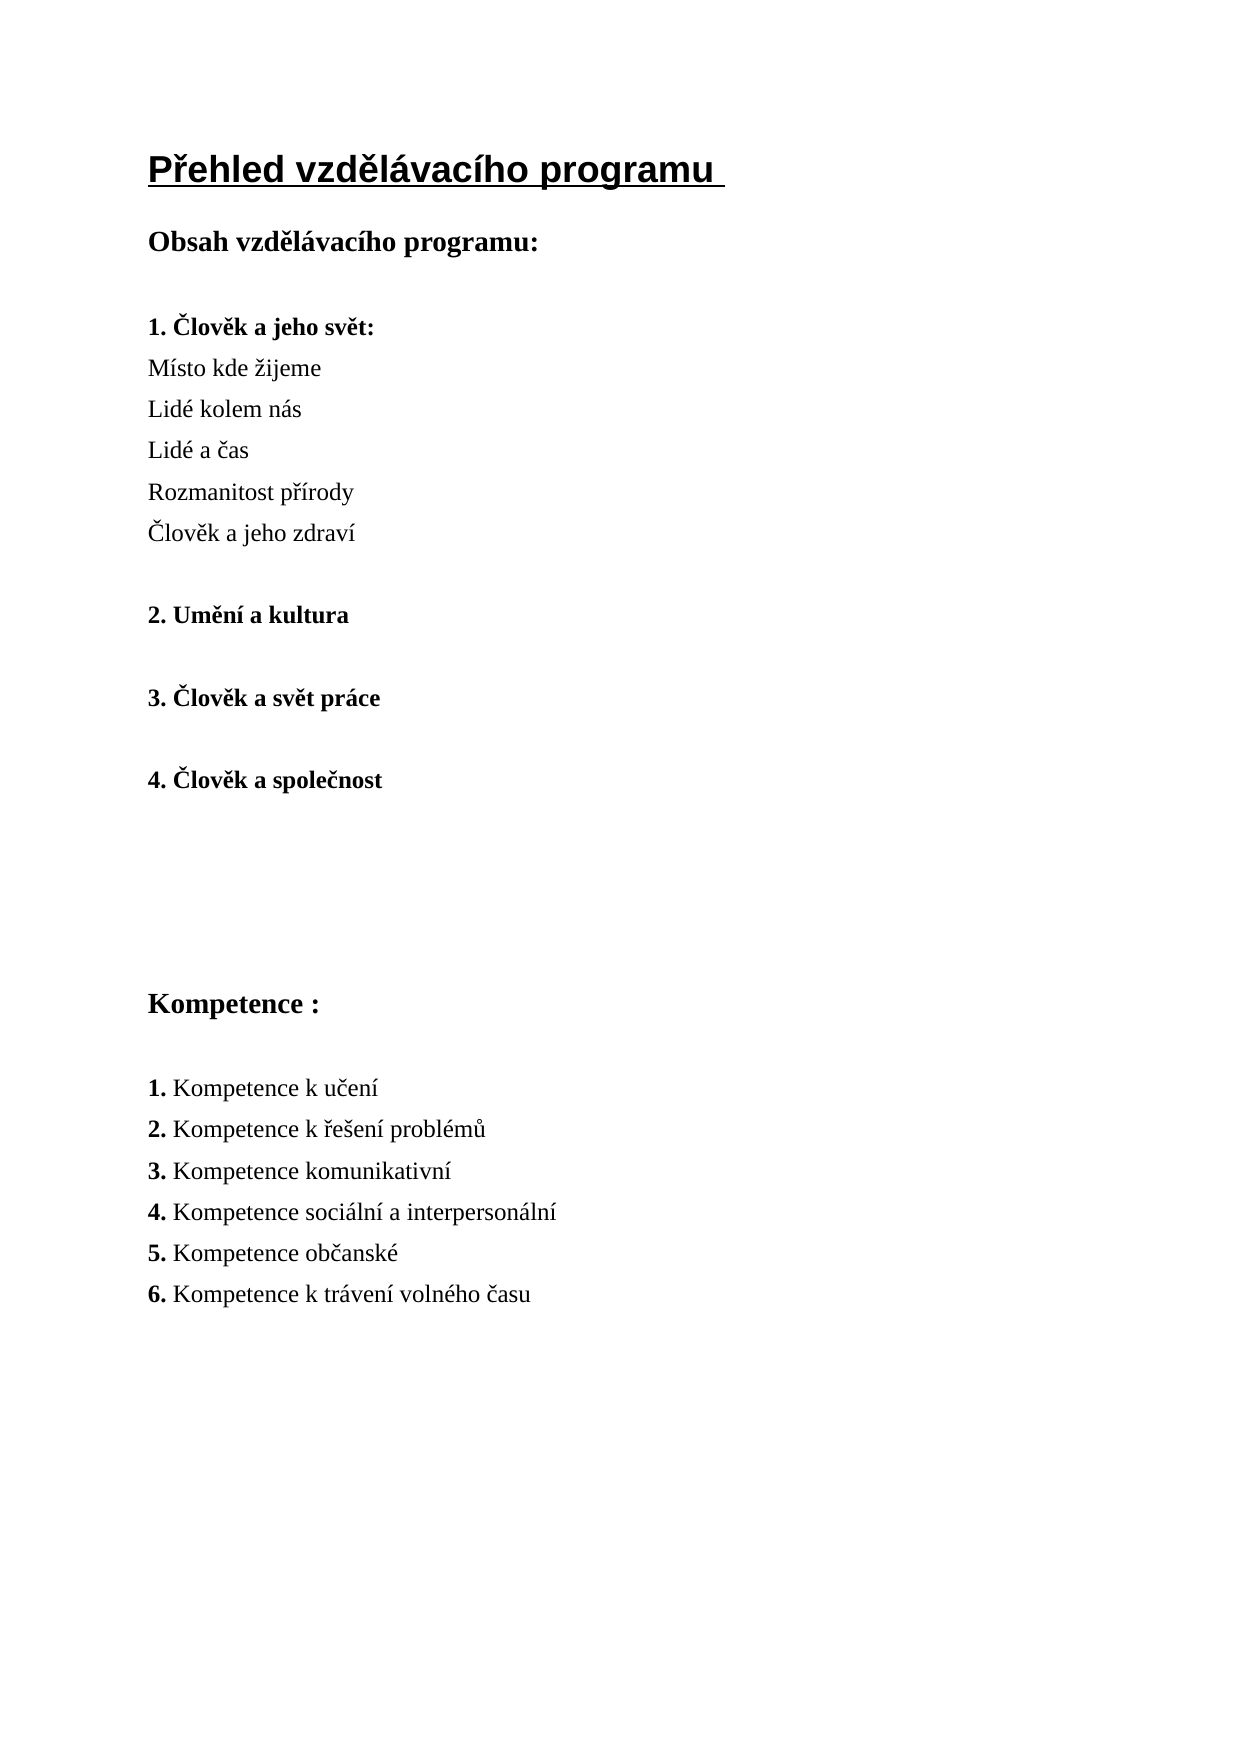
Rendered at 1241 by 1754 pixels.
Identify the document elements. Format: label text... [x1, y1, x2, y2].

text 3. Člověk a svět práce [148, 683, 1093, 712]
text 4. Člověk a společnost [148, 765, 1093, 794]
text Člověk a jeho zdraví [148, 518, 1093, 547]
text 1. Kompetence k učení [148, 1073, 1093, 1102]
text 3. Kompetence komunikativní [148, 1156, 1093, 1184]
text 5. Kompetence občanské [148, 1238, 1093, 1267]
text Obsah vzdělávacího programu: [148, 224, 1093, 258]
text 6. Kompetence k trávení volného času [148, 1279, 1093, 1308]
text Místo kde žijeme [148, 353, 1093, 382]
text 4. Kompetence sociální a interpersonální [148, 1197, 1093, 1226]
text Rozmanitost přírody [148, 477, 1093, 505]
text 1. Člověk a jeho svět: [148, 312, 1093, 340]
text Lidé a čas [148, 435, 1093, 464]
text 2. Umění a kultura [148, 600, 1093, 629]
text Lidé kolem nás [148, 394, 1093, 423]
text Kompetence : [148, 986, 1093, 1019]
text 2. Kompetence k řešení problémů [148, 1114, 1093, 1143]
text Přehled vzdělávacího programu [148, 148, 1093, 191]
